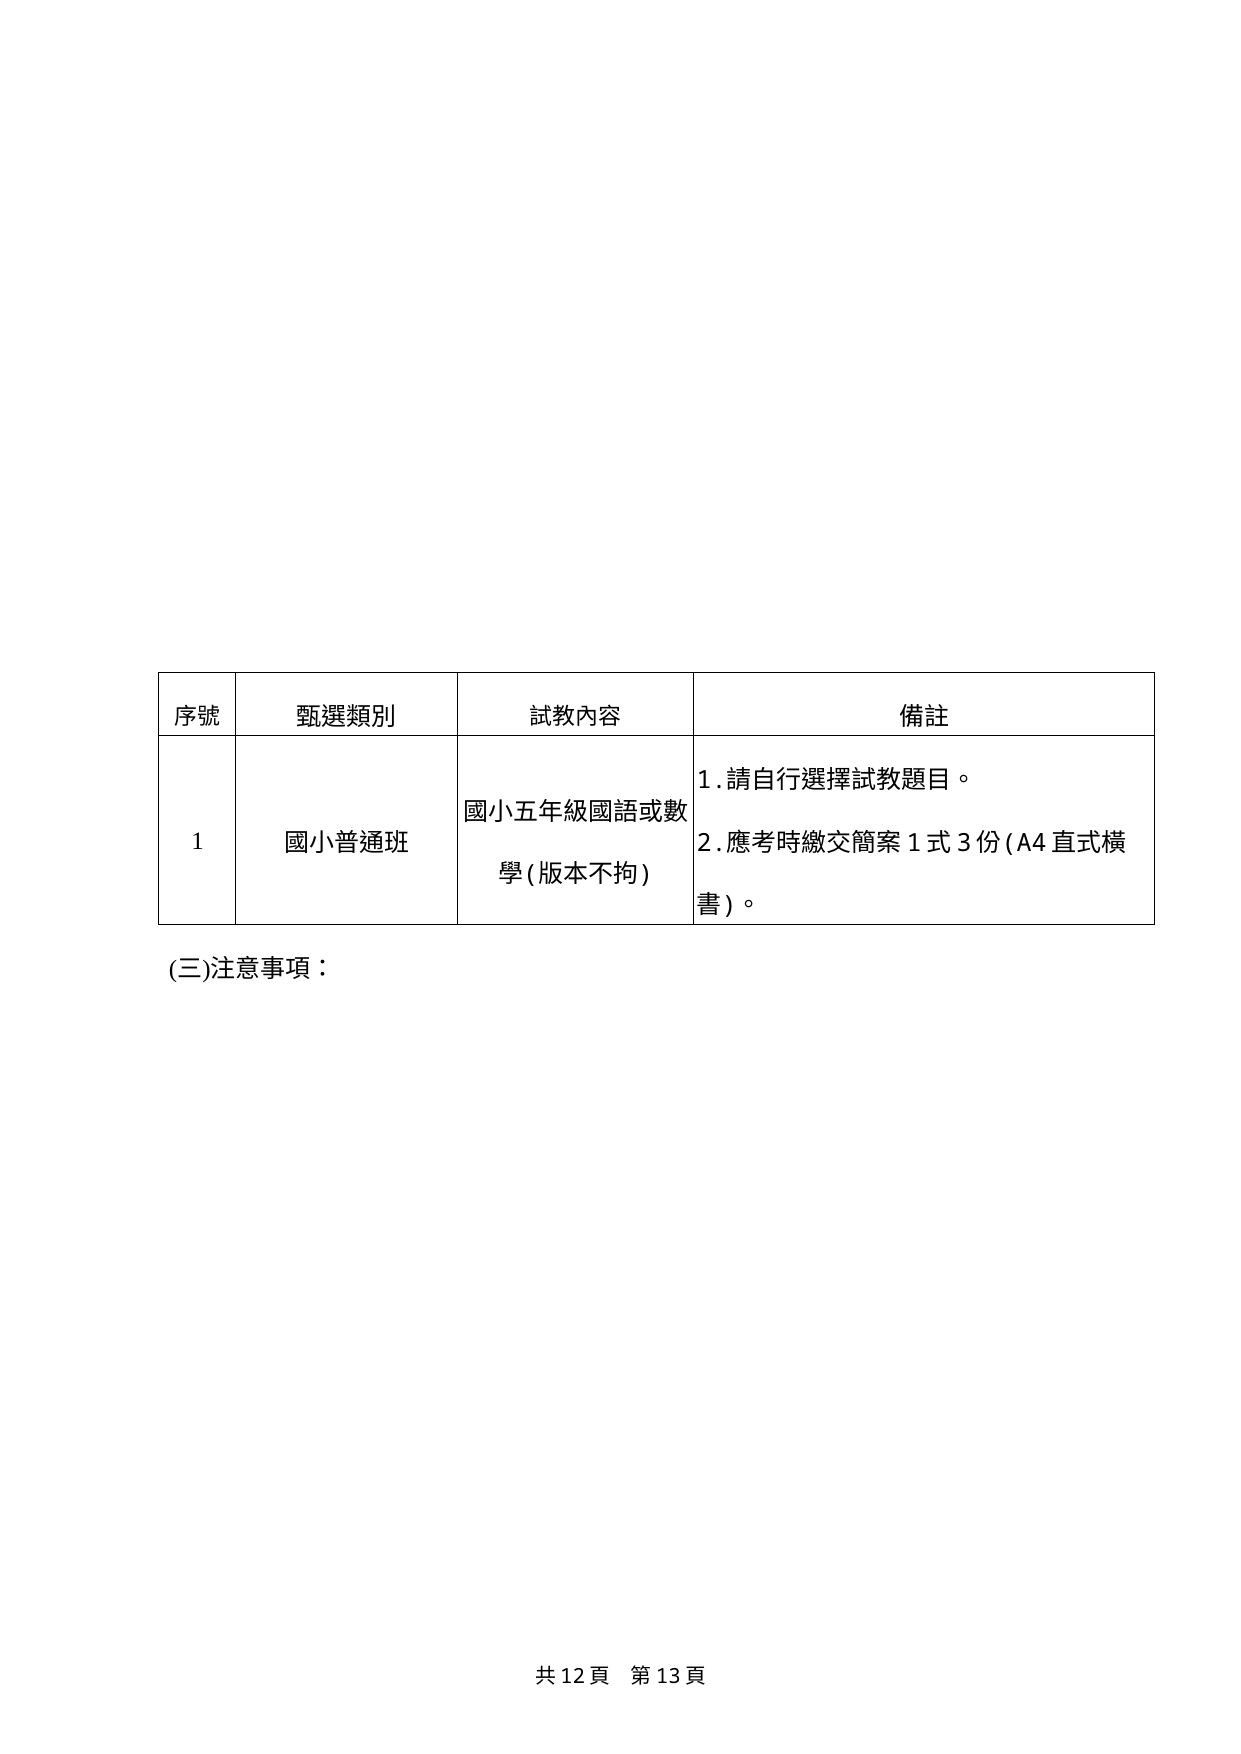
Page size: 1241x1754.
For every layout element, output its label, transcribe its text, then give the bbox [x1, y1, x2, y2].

table_cell 1 [159, 736, 235, 924]
text (三)注意事項： [118, 925, 1122, 987]
table_header 試教內容 [458, 673, 693, 735]
table_cell 國小五年級國語或數學(版本不拘) [458, 736, 693, 924]
table_header 甄選類別 [236, 673, 457, 735]
table_header 序號 [159, 673, 235, 735]
table_cell 1.請自行選擇試教題目。 2.應考時繳交簡案1式3份(A4直式橫書)。 [694, 736, 1154, 924]
table_cell 國小普通班 [236, 736, 457, 924]
table_header 備註 [694, 673, 1154, 735]
